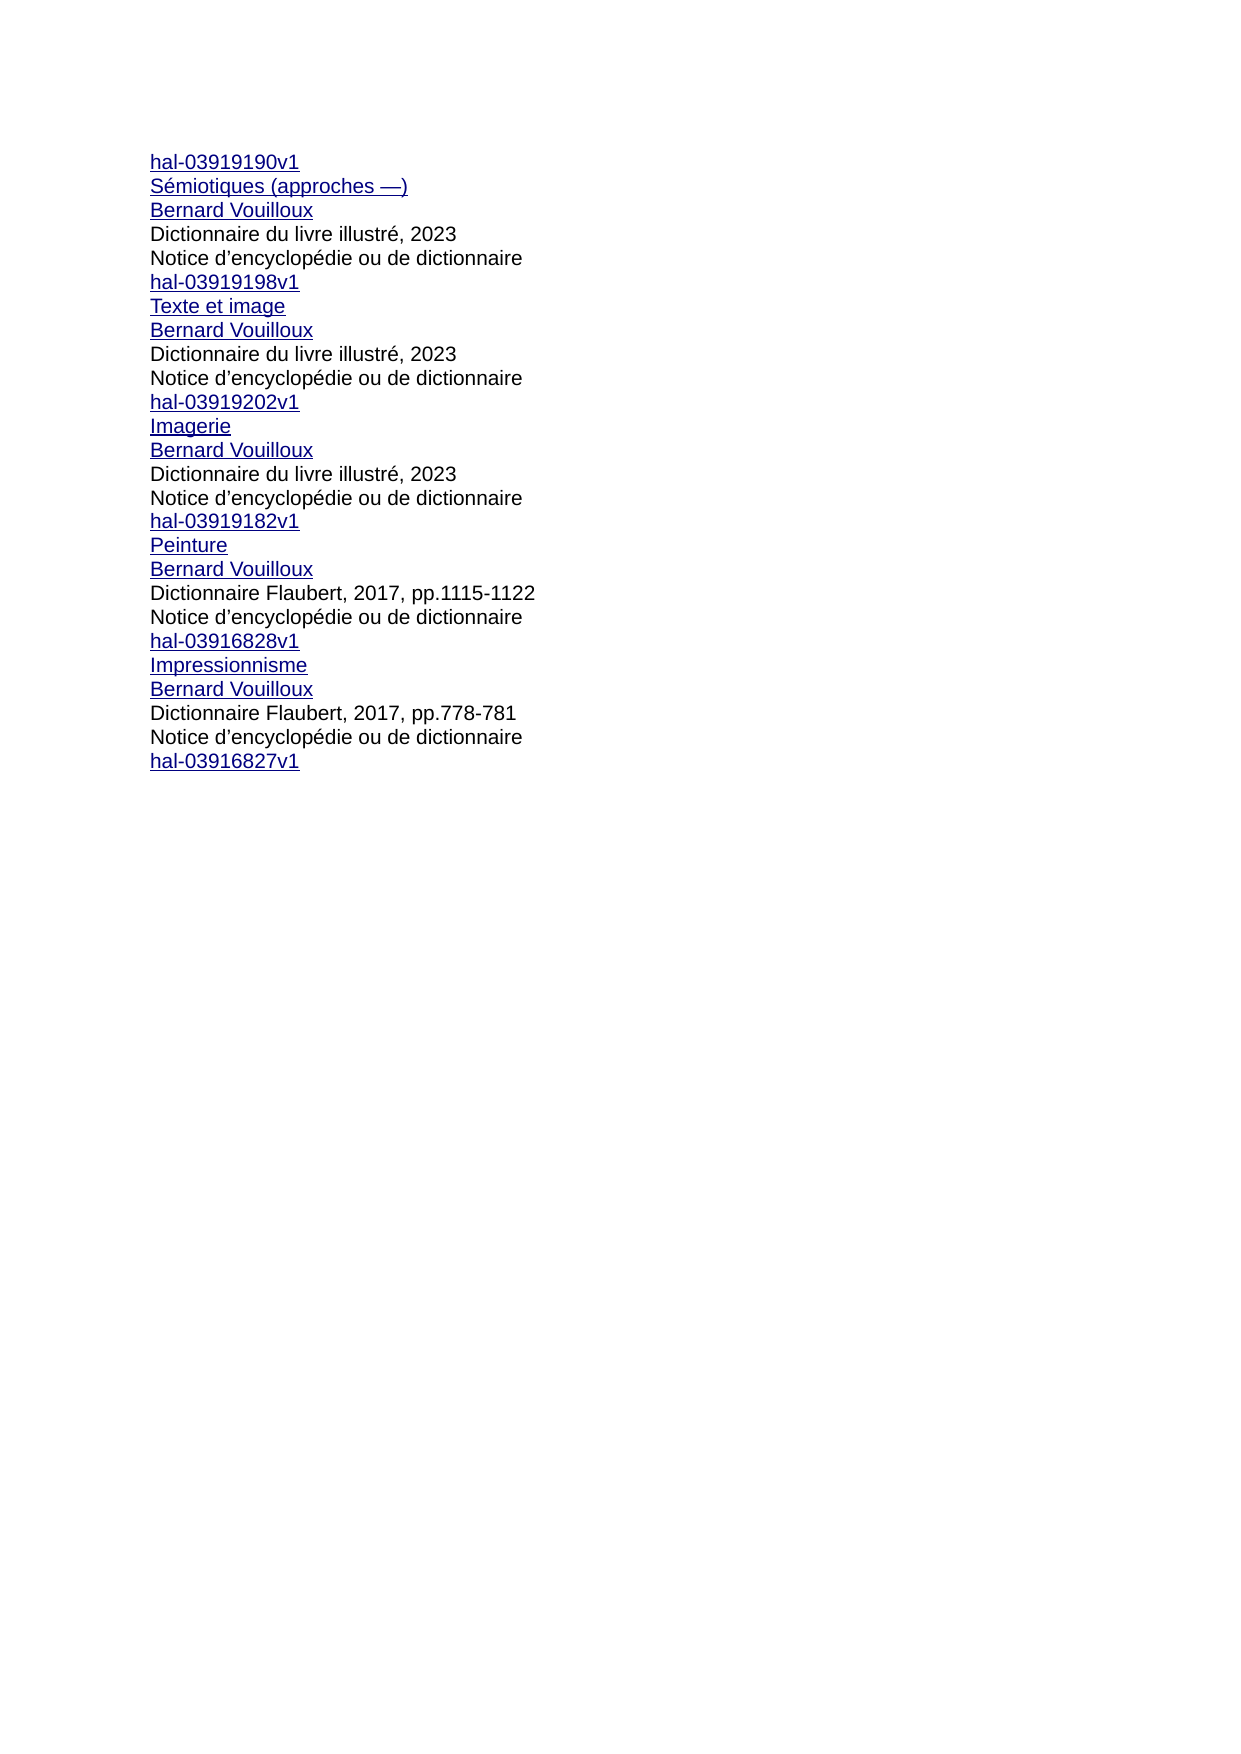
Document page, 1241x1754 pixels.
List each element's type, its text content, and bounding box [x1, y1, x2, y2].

table_cell Sémiotiques (approches —) Bernard Vouilloux Dictionnaire du livre illustré, 2023 Notice d’encyclopédie ou de dictionnaire hal-03919198v1 [150, 174, 1090, 294]
table_cell Texte et image Bernard Vouilloux Dictionnaire du livre illustré, 2023 Notice d’encyclopédie ou de dictionnaire hal-03919202v1 [150, 294, 1090, 413]
table_cell Imagerie Bernard Vouilloux Dictionnaire du livre illustré, 2023 Notice d’encyclopédie ou de dictionnaire hal-03919182v1 [150, 414, 1090, 533]
table_cell hal-03919190v1 [150, 150, 1090, 174]
table_cell Peinture Bernard Vouilloux Dictionnaire Flaubert, 2017, pp.1115-1122 Notice d’encyclopédie ou de dictionnaire hal-03916828v1 [150, 533, 1090, 653]
table_cell Impressionnisme Bernard Vouilloux Dictionnaire Flaubert, 2017, pp.778-781 Notice d’encyclopédie ou de dictionnaire hal-03916827v1 [150, 653, 1090, 773]
